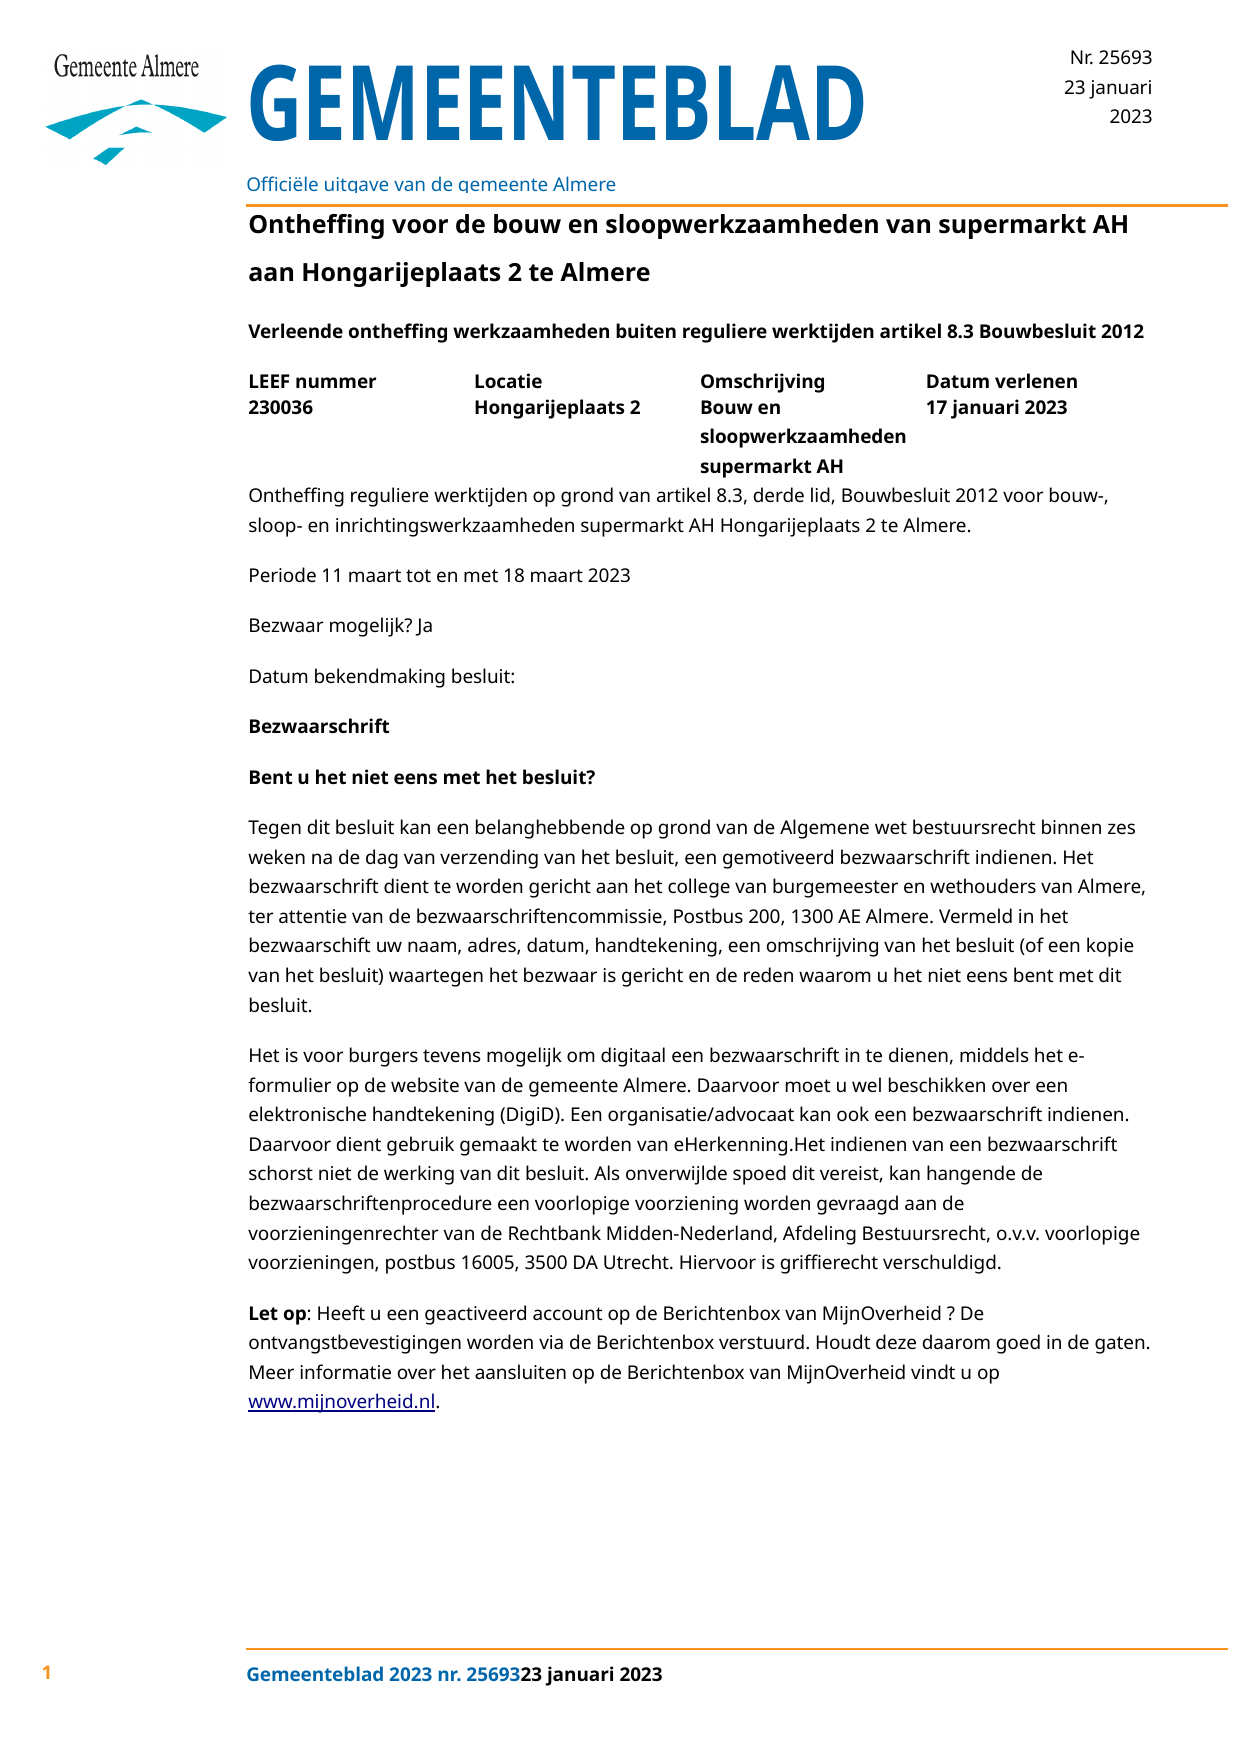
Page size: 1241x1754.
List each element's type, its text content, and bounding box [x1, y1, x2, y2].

table_cell Hongarijeplaats 2 [474, 394, 700, 479]
table_header Datum verlenen [926, 369, 1152, 394]
text Tegen dit besluit kan een belanghebbende op grond van de Algemene wet bestuursrecht binnen zes weken na de dag van verzending van het besluit, een gemotiveerd bezwaarschrift indienen. Het bezwaarschrift dient te worden gericht aan het college van burgemeester en wethouders van Almere, ter attentie van de bezwaarschriftencommissie, Postbus 200, 1300 AE Almere. Vermeld in het bezwaarschift uw naam, adres, datum, handtekening, een omschrijving van het besluit (of een kopie van het besluit) waartegen het bezwaar is gericht en de reden waarom u het niet eens bent met dit besluit. [248, 814, 1152, 1018]
text Ontheffing voor de bouw en sloopwerkzaamheden van supermarkt AH aan Hongarijeplaats 2 te Almere [248, 207, 1152, 288]
text Periode 11 maart tot en met 18 maart 2023 [248, 562, 1152, 588]
text Bent u het niet eens met het besluit? [248, 764, 1152, 790]
text Het is voor burgers tevens mogelijk om digitaal een bezwaarschrift in te dienen, middels het e-formulier op de website van de gemeente Almere. Daarvoor moet u wel beschikken over een elektronische handtekening (DigiD). Een organisatie/advocaat kan ook een bezwaarschrift indienen. Daarvoor dient gebruik gemaakt te worden van eHerkenning.Het indienen van een bezwaarschrift schorst niet de werking van dit besluit. Als onverwijlde spoed dit vereist, kan hangende de bezwaarschriftenprocedure een voorlopige voorziening worden gevraagd aan de voorzieningenrechter van de Rechtbank Midden-Nederland, Afdeling Bestuursrecht, o.v.v. voorlopige voorzieningen, postbus 16005, 3500 DA Utrecht. Hiervoor is griffierecht verschuldigd. [248, 1042, 1152, 1275]
text Verleende ontheffing werkzaamheden buiten reguliere werktijden artikel 8.3 Bouwbesluit 2012 [248, 318, 1152, 344]
table_header Locatie [474, 369, 700, 394]
text Bezwaarschrift [248, 713, 1152, 739]
table_header LEEF nummer [248, 369, 474, 394]
text Datum bekendmaking besluit: [248, 663, 1152, 689]
text Bezwaar mogelijk? Ja [248, 613, 1152, 638]
table_cell Bouw en sloopwerkzaamheden supermarkt AH [700, 394, 926, 479]
picture [41, 47, 231, 172]
table_cell 17 januari 2023 [926, 394, 1152, 479]
text Let op: Heeft u een geactiveerd account op de Berichtenbox van MijnOverheid ? De ontvangstbevestigingen worden via de Berichtenbox verstuurd. Houdt deze daarom goed in de gaten. Meer informatie over het aansluiten op de Berichtenbox van MijnOverheid vindt u op www.mijnoverheid.nl. [248, 1300, 1152, 1414]
table_cell 230036 [248, 394, 474, 479]
table_header Omschrijving [700, 369, 926, 394]
text Ontheffing reguliere werktijden op grond van artikel 8.3, derde lid, Bouwbesluit 2012 voor bouw-, sloop- en inrichtingswerkzaamheden supermarkt AH Hongarijeplaats 2 te Almere. [248, 482, 1152, 538]
